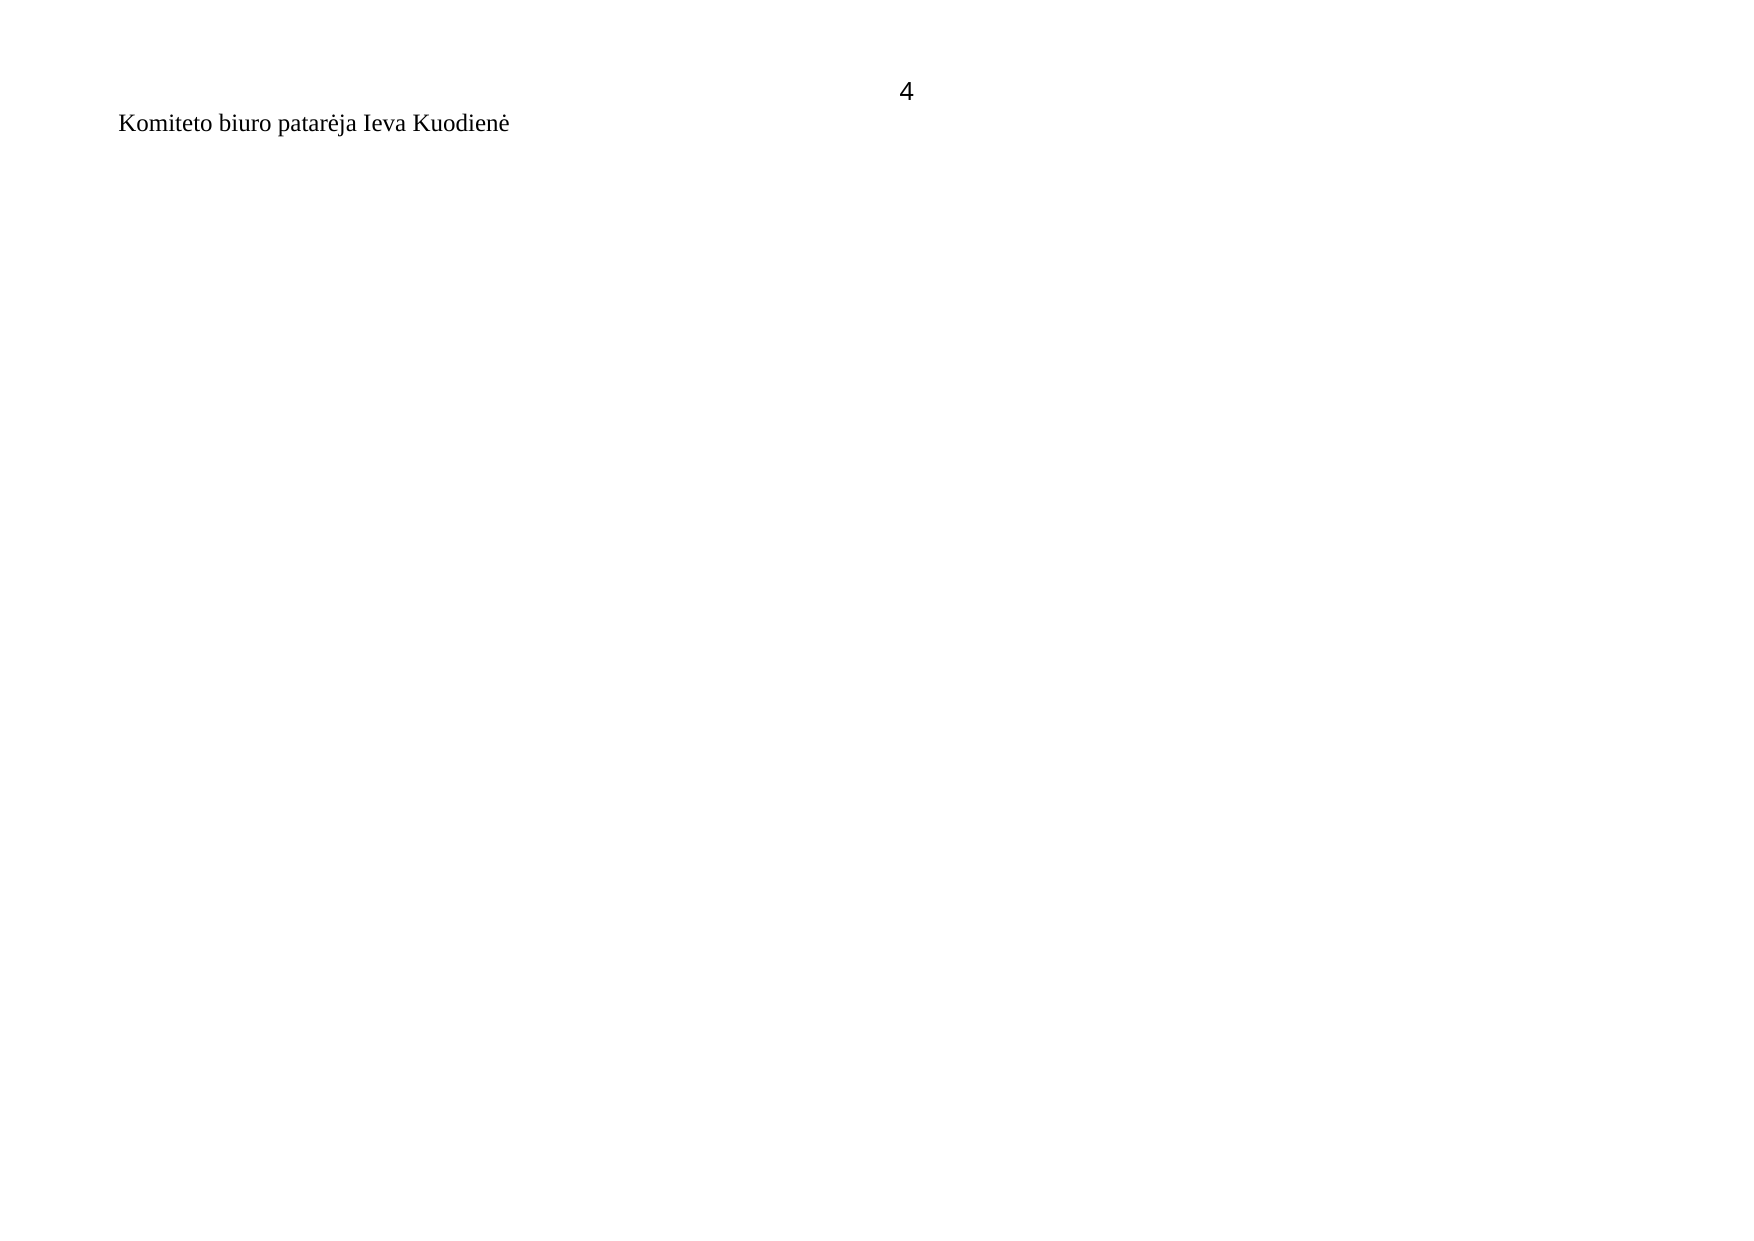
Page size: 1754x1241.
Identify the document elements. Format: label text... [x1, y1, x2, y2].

text Komiteto biuro patarėja Ieva Kuodienė [118, 108, 1695, 137]
